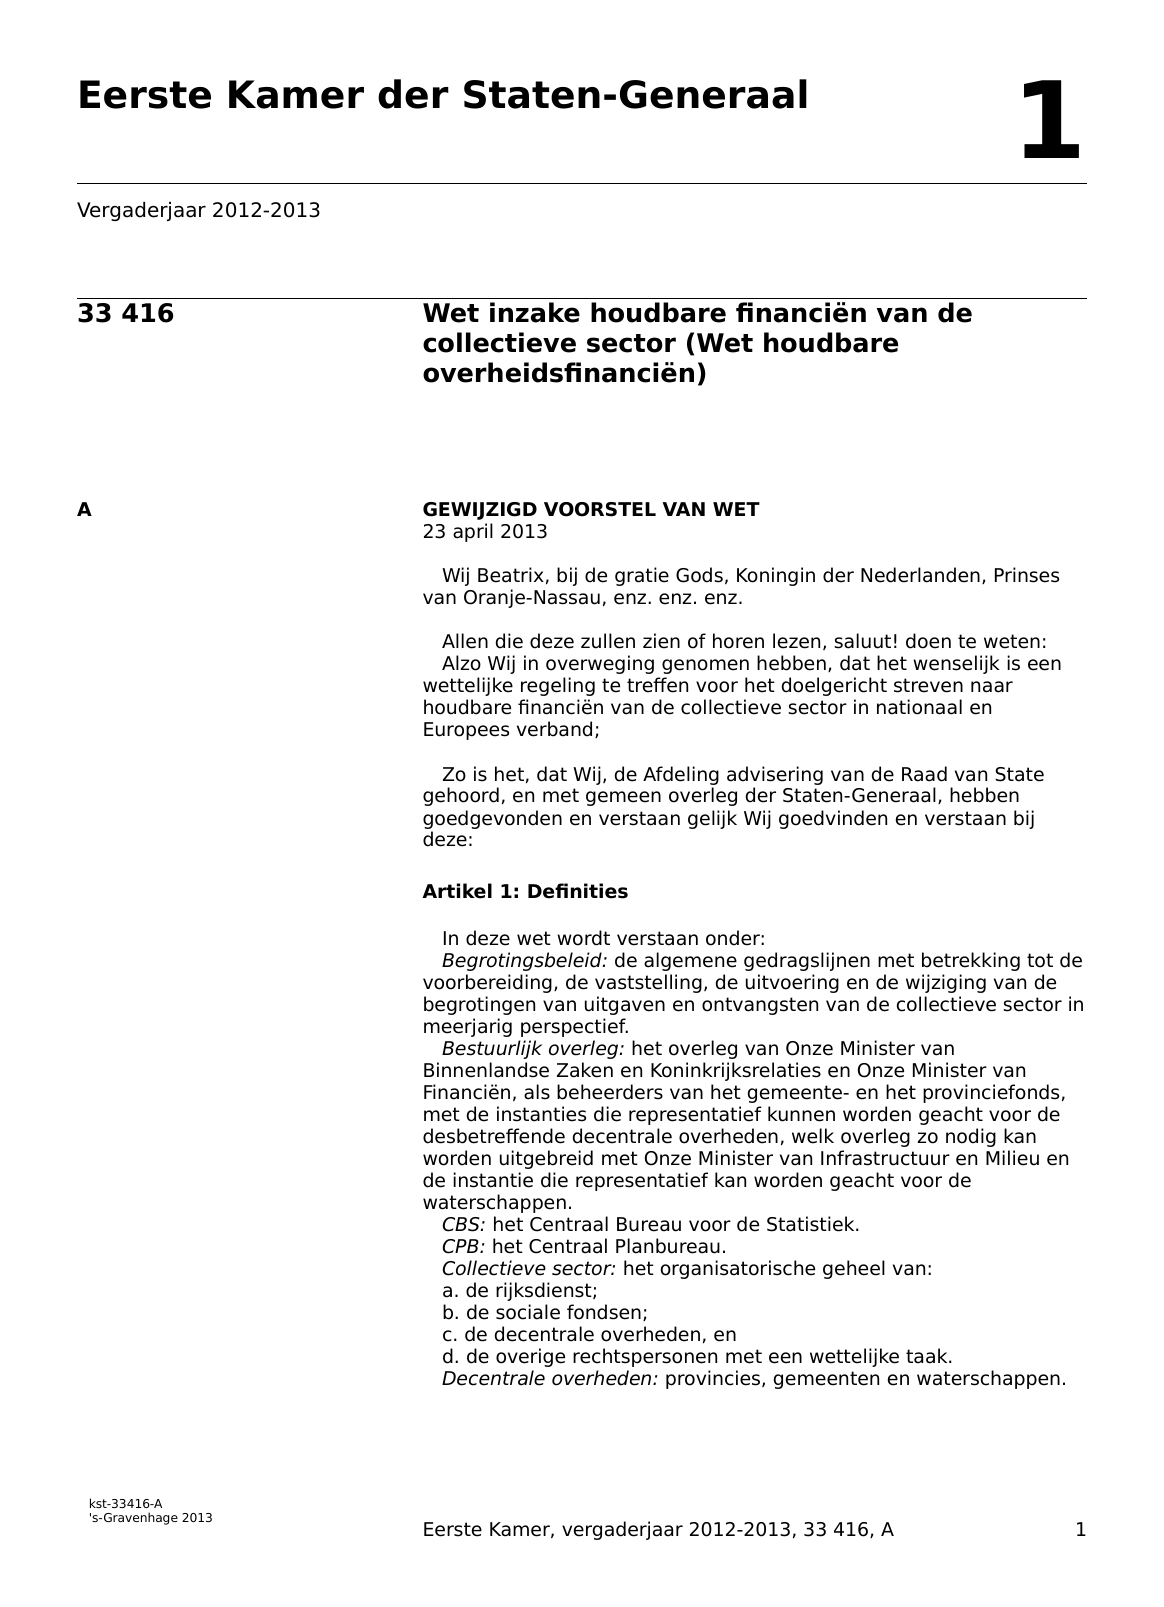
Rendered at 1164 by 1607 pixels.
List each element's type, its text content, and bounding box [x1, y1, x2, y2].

text a. de rijksdienst; [422, 1280, 1087, 1302]
text Collectieve sector: het organisatorische geheel van: [422, 1258, 1087, 1280]
text Decentrale overheden: provincies, gemeenten en waterschappen. [422, 1368, 1087, 1390]
text CPB: het Centraal Planbureau. [422, 1236, 1087, 1258]
text Allen die deze zullen zien of horen lezen, saluut! doen te weten: [422, 631, 1087, 653]
text Wij Beatrix, bij de gratie Gods, Koningin der Nederlanden, Prinses van Oranje-Nassau, enz. enz. enz. [422, 565, 1087, 609]
subtitle A GEWIJZIGD VOORSTEL VAN WET [77, 499, 1087, 521]
table_header Eerste Kamer der Staten-Generaal [77, 59, 886, 183]
table_header 1 [886, 59, 1087, 183]
text kst-33416-A [88, 1497, 323, 1511]
text Begrotingsbeleid: de algemene gedragslijnen met betrekking tot de voorbereiding, de vaststelling, de uitvoering en de wijziging van de begrotingen van uitgaven en ontvangsten van de collectieve sector in meerjarig perspectief. [422, 950, 1087, 1038]
text Zo is het, dat Wij, de Afdeling advisering van de Raad van State gehoord, en met gemeen overleg der Staten-Generaal, hebben goedgevonden en verstaan gelijk Wij goedvinden en verstaan bij deze: [422, 763, 1087, 851]
text c. de decentrale overheden, en [422, 1324, 1087, 1346]
text 's-Gravenhage 2013 [88, 1511, 323, 1525]
subtitle 33 416 Wet inzake houdbare financiën van de collectieve sector (Wet houdbare overheidsfinanciën) [77, 299, 1087, 388]
text b. de sociale fondsen; [422, 1302, 1087, 1324]
text Bestuurlijk overleg: het overleg van Onze Minister van Binnenlandse Zaken en Koninkrijksrelaties en Onze Minister van Financiën, als beheerders van het gemeente- en het provinciefonds, met de instanties die representatief kunnen worden geacht voor de desbetreffende decentrale overheden, welk overleg zo nodig kan worden uitgebreid met Onze Minister van Infrastructuur en Milieu en de instantie die representatief kan worden geacht voor de waterschappen. [422, 1038, 1087, 1214]
text d. de overige rechtspersonen met een wettelijke taak. [422, 1346, 1087, 1368]
text 23 april 2013 [422, 521, 1087, 543]
text In deze wet wordt verstaan onder: [422, 928, 1087, 950]
subtitle Artikel 1: Definities [422, 881, 1087, 903]
text CBS: het Centraal Bureau voor de Statistiek. [422, 1214, 1087, 1236]
text Alzo Wij in overweging genomen hebben, dat het wenselijk is een wettelijke regeling te treffen voor het doelgericht streven naar houdbare financiën van de collectieve sector in nationaal en Europees verband; [422, 653, 1087, 741]
table_cell Vergaderjaar 2012-2013 [77, 184, 1087, 298]
